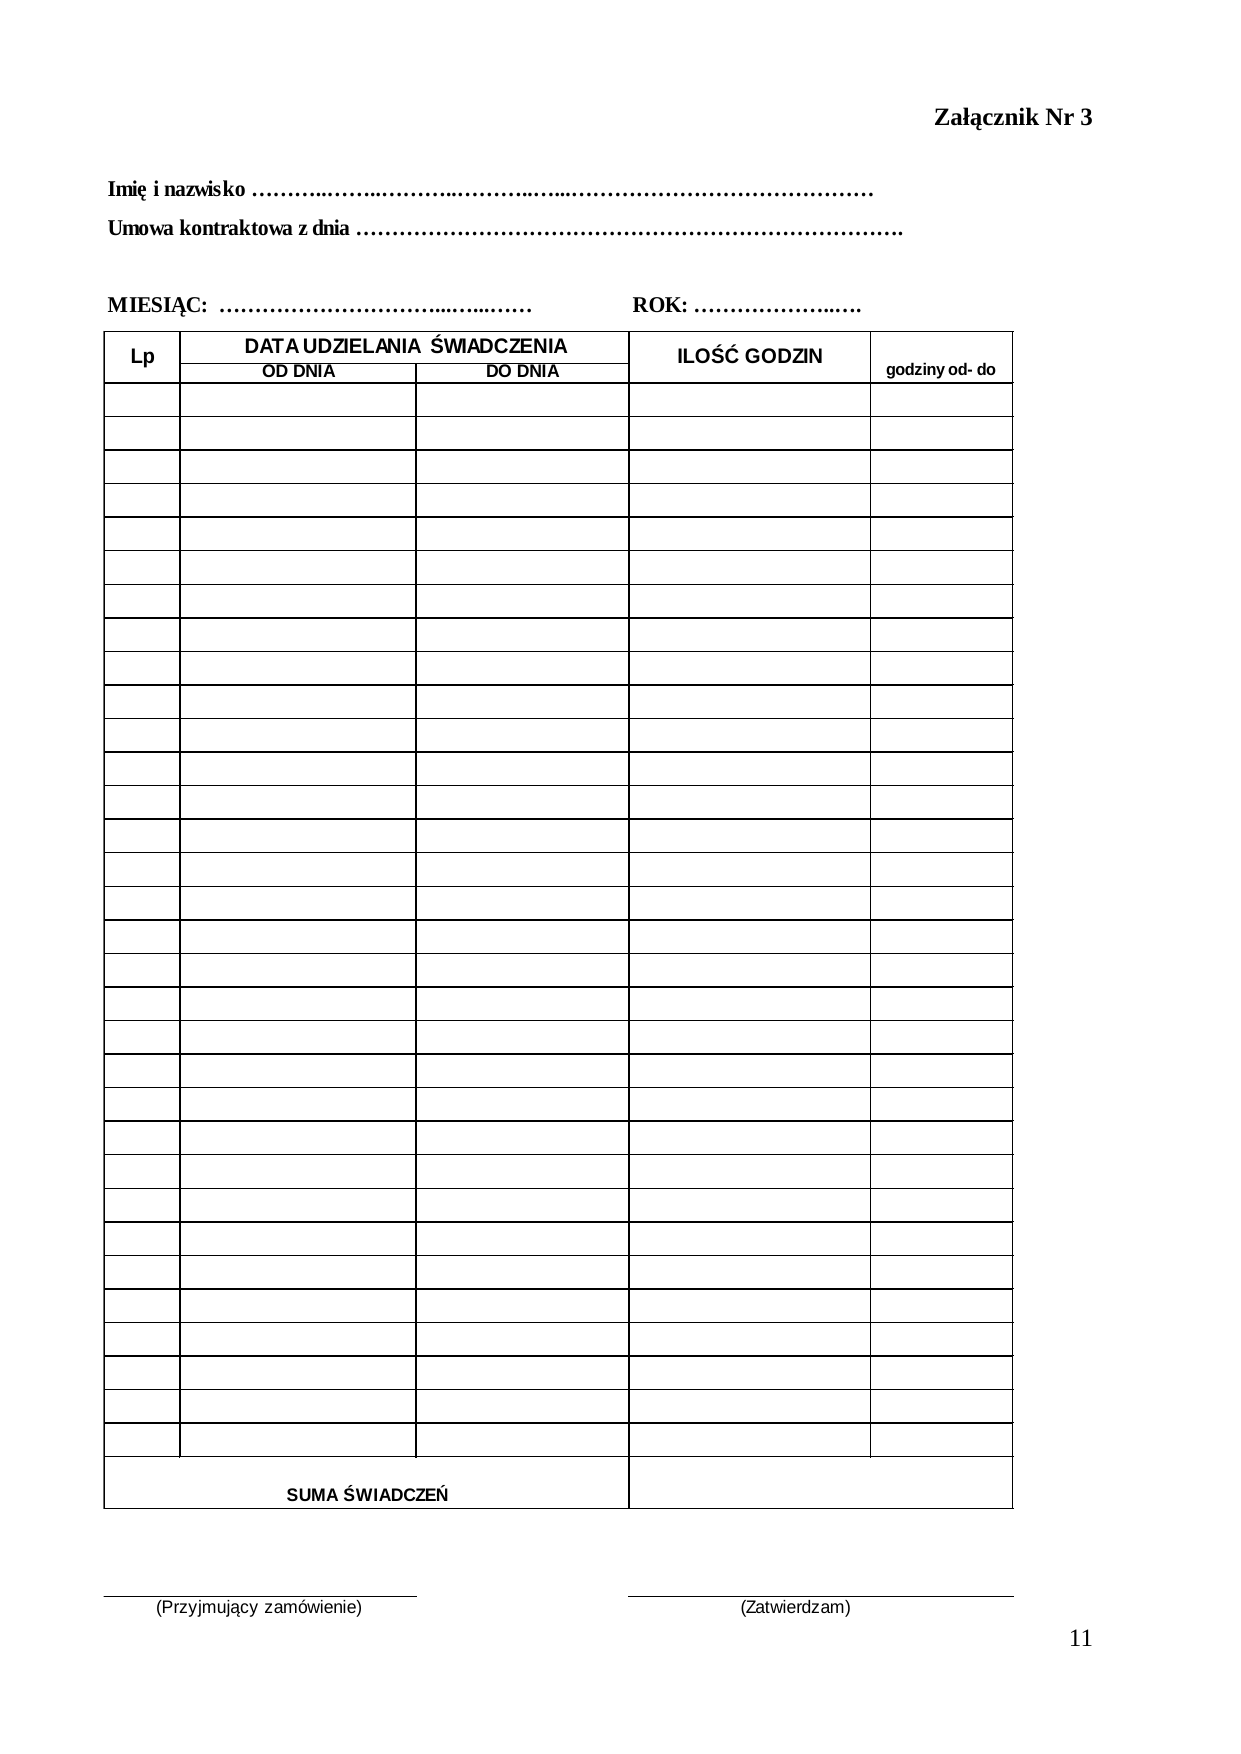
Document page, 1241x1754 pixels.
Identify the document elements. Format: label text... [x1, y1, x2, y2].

text Załącznik Nr 3 [103, 102, 1093, 131]
